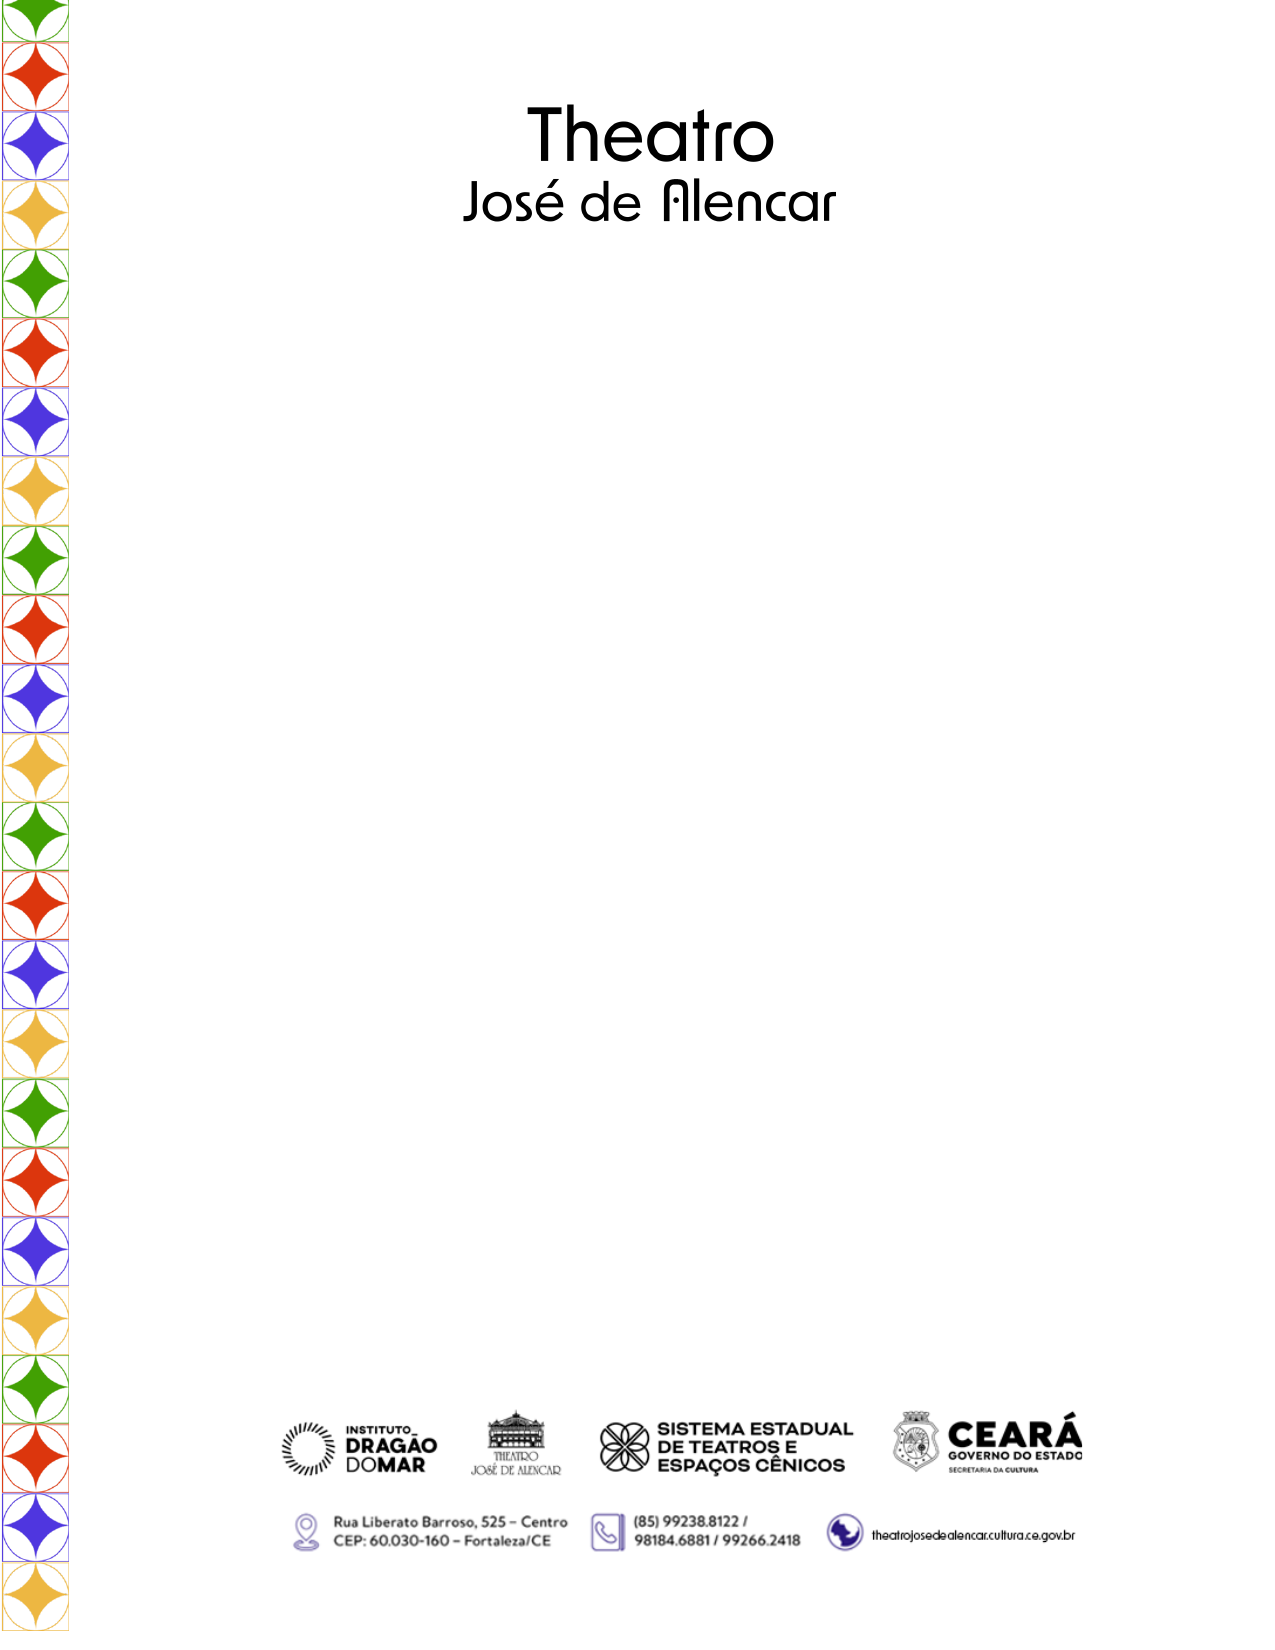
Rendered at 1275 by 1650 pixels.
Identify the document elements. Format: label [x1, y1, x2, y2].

picture [281, 1378, 1083, 1575]
picture [421, 75, 865, 255]
picture [0, 0, 70, 1631]
